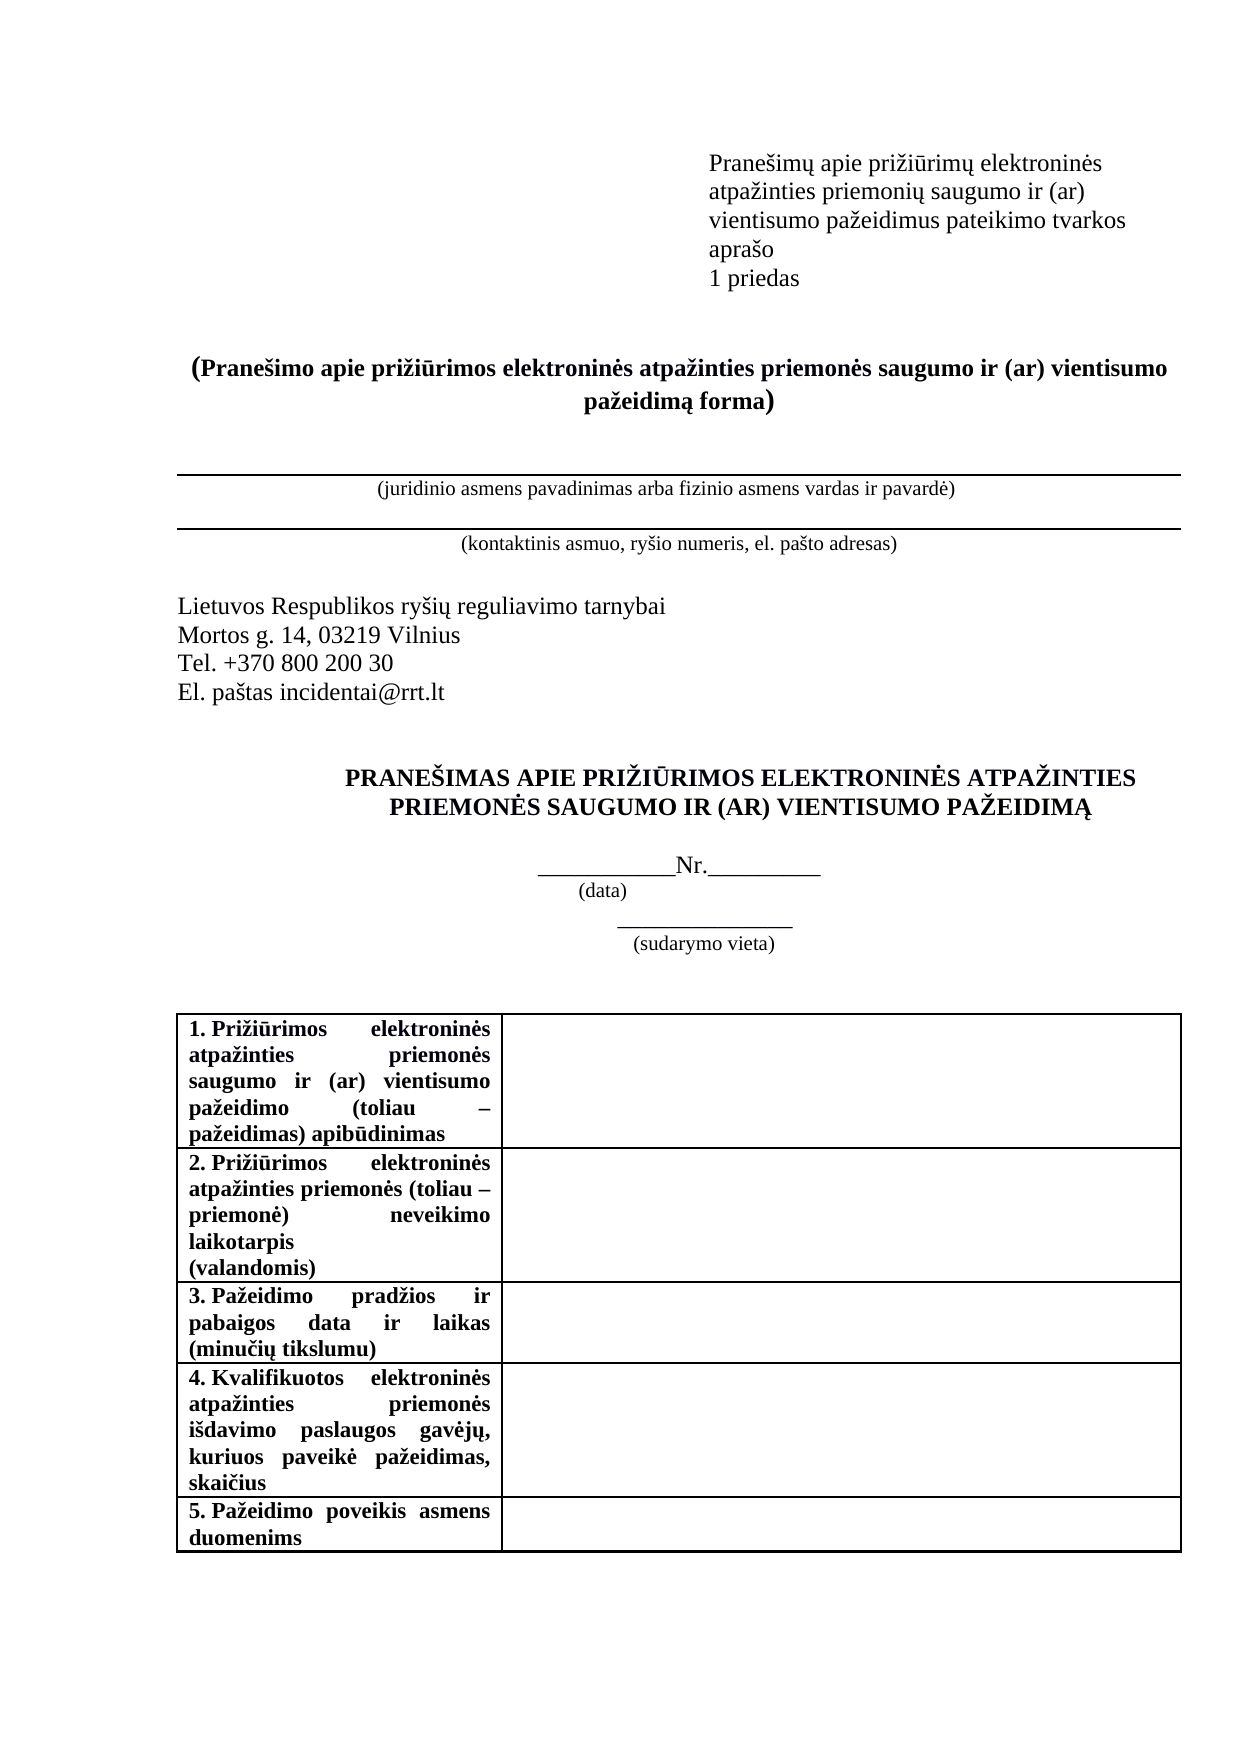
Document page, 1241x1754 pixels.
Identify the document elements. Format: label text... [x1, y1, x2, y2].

text atpažinties priemonių saugumo ir (ar) [709, 176, 1181, 205]
table_header (juridinio asmens pavadinimas arba fizinio asmens vardas ir pavardė) [177, 476, 1181, 528]
text (data) [177, 878, 1181, 902]
table_cell 4. Kvalifikuotos elektroninės atpažinties priemonės išdavimo paslaugos gavėjų, kuriuos paveikė pažeidimas, skaičius [178, 1364, 501, 1496]
text 1 priedas [177, 263, 1181, 291]
table_cell 5. Pažeidimo poveikis asmens duomenims [178, 1498, 501, 1550]
text (sudarymo vieta) [177, 931, 1181, 955]
text ___________Nr._________ [177, 850, 1181, 878]
text Tel. +370 800 200 30 [177, 648, 1181, 677]
text (Pranešimo apie prižiūrimos elektroninės atpažinties priemonės saugumo ir (ar) vientisumo pažeidimą forma) [177, 349, 1181, 416]
text vientisumo pažeidimus pateikimo tvarkos [709, 205, 1181, 234]
table_cell [503, 1364, 1180, 1496]
table_cell [503, 1149, 1180, 1281]
table_header [503, 1015, 1180, 1147]
table_header 1. Prižiūrimos elektroninės atpažinties priemonės saugumo ir (ar) vientisumo pažeidimo (toliau – pažeidimas) apibūdinimas [178, 1015, 501, 1147]
table_cell (kontaktinis asmuo, ryšio numeris, el. pašto adresas) [177, 530, 1181, 562]
text Pranešimų apie prižiūrimų elektroninės [709, 148, 1181, 176]
table_cell [503, 1283, 1180, 1362]
text PRANEŠIMAS APIE PRIŽIŪRIMOS ELEKTRONINĖS ATPAŽINTIES PRIEMONĖS SAUGUMO IR (AR) VIENTISUMO PAŽEIDIMĄ [300, 763, 1181, 821]
text aprašo [709, 234, 1181, 263]
table_cell [503, 1498, 1180, 1550]
table_cell 2. Prižiūrimos elektroninės atpažinties priemonės (toliau – priemonė) neveikimo laikotarpis (valandomis) [178, 1149, 501, 1281]
text El. paštas incidentai@rrt.lt [177, 677, 1181, 706]
text Lietuvos Respublikos ryšių reguliavimo tarnybai [177, 591, 1181, 620]
text ______________ [177, 902, 1181, 931]
table_cell 3. Pažeidimo pradžios ir pabaigos data ir laikas (minučių tikslumu) [178, 1283, 501, 1362]
text Mortos g. 14, 03219 Vilnius [177, 620, 1181, 648]
